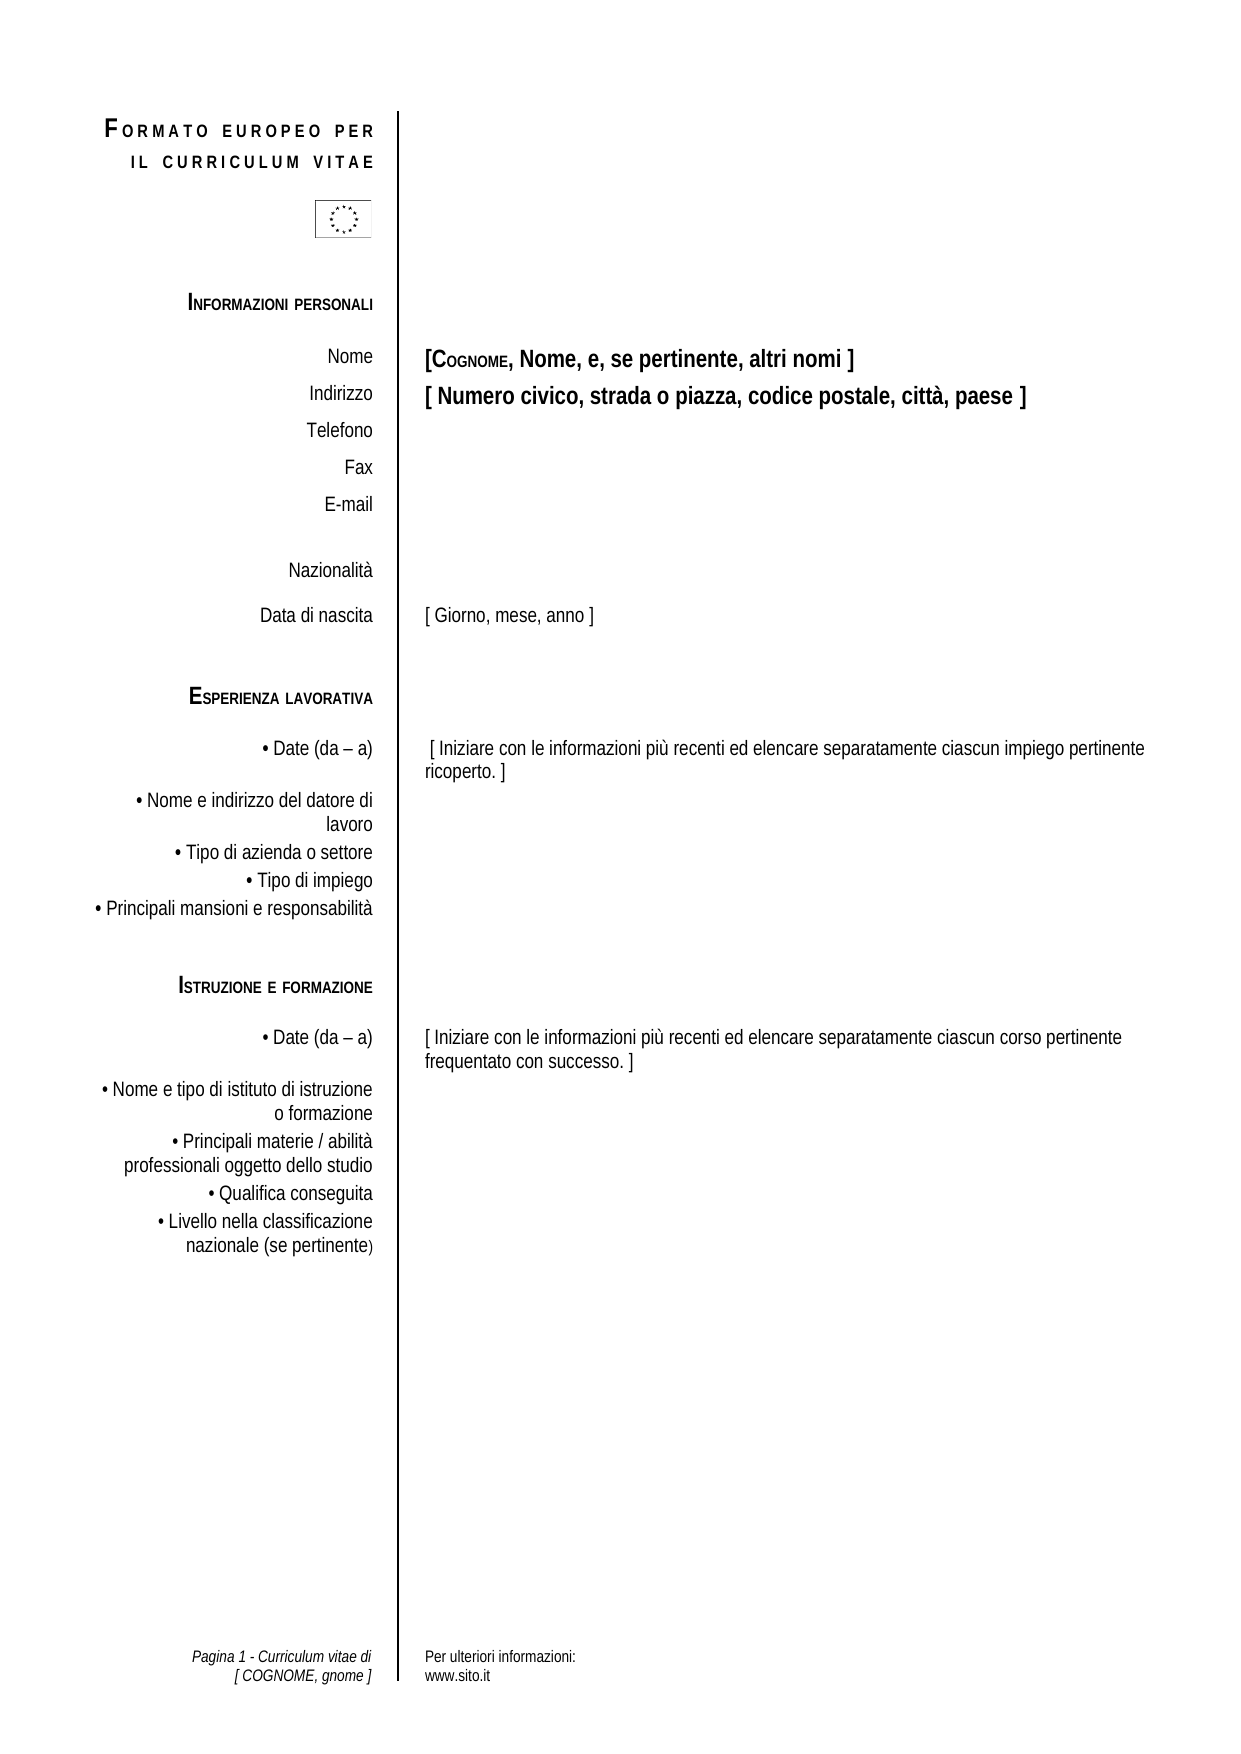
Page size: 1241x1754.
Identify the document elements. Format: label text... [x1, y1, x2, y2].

table_header [399, 340, 413, 377]
table_cell E-mail [78, 488, 384, 525]
table_cell [384, 451, 397, 488]
table_cell [399, 377, 413, 414]
table_header [ Iniziare con le informazioni più recenti ed elencare separatamente ciascun corso pertinente frequentato con successo. ] [414, 1023, 1167, 1074]
table_cell [384, 414, 397, 451]
table_cell [399, 838, 413, 866]
table_cell • Principali mansioni e responsabilità [78, 894, 384, 922]
table_header Nome [78, 340, 384, 377]
table_header [399, 556, 413, 584]
table_cell • Nome e indirizzo del datore di lavoro [78, 786, 384, 838]
table_cell [414, 1127, 1167, 1179]
table_cell [414, 451, 1167, 488]
table_header Data di nascita [78, 601, 384, 629]
table_cell • Qualifica conseguita [78, 1179, 384, 1207]
table_cell • Tipo di azienda o settore [78, 838, 384, 866]
table_cell [ Numero civico, strada o piazza, codice postale, città, paese ] [414, 377, 1167, 414]
table_header Istruzione e formazione [78, 970, 384, 998]
table_header [414, 556, 1167, 584]
table_cell [384, 1179, 397, 1207]
table_cell [414, 894, 1167, 922]
table_header [384, 1023, 397, 1074]
table_header • Date (da – a) [78, 1023, 384, 1074]
table_header [384, 556, 397, 584]
table_header [399, 1023, 413, 1074]
picture [315, 200, 372, 238]
table_cell [399, 451, 413, 488]
table_cell [399, 1127, 413, 1179]
table_cell • Principali materie / abilità professionali oggetto dello studio [78, 1127, 384, 1179]
table_cell [399, 414, 413, 451]
table_cell [399, 894, 413, 922]
table_cell [414, 1179, 1167, 1207]
table_cell Fax [78, 451, 384, 488]
table_header [384, 734, 397, 786]
table_header Nazionalità [78, 556, 384, 584]
table_cell [414, 414, 1167, 451]
table_cell [414, 786, 1167, 838]
table_cell [384, 1127, 397, 1179]
table_cell [384, 1075, 397, 1127]
table_cell [399, 488, 413, 525]
table_cell [399, 1207, 413, 1259]
table_cell [414, 488, 1167, 525]
table_cell [384, 838, 397, 866]
table_header [399, 601, 413, 629]
table_header [ Iniziare con le informazioni più recenti ed elencare separatamente ciascun impiego pertinente ricoperto. ] [414, 734, 1167, 786]
table_header Informazioni personali [78, 287, 384, 316]
table_header [399, 734, 413, 786]
table_header [Cognome, Nome, e, se pertinente, altri nomi ] [414, 340, 1167, 377]
table_cell [384, 786, 397, 838]
table_cell Indirizzo [78, 377, 384, 414]
table_cell [384, 894, 397, 922]
table_cell [384, 866, 397, 894]
table_cell Telefono [78, 414, 384, 451]
table_cell • Tipo di impiego [78, 866, 384, 894]
table_cell [384, 1207, 397, 1259]
table_header Formato europeo per il curriculum vitae [78, 113, 384, 239]
table_cell [414, 1207, 1167, 1259]
table_cell • Livello nella classificazione nazionale (se pertinente) [78, 1207, 384, 1259]
table_cell [414, 1075, 1167, 1127]
table_cell [399, 866, 413, 894]
table_cell [384, 377, 397, 414]
table_cell [414, 866, 1167, 894]
table_header • Date (da – a) [78, 734, 384, 786]
table_header [ Giorno, mese, anno ] [414, 601, 1167, 629]
table_header [384, 601, 397, 629]
table_cell [384, 488, 397, 525]
table_cell [399, 1179, 413, 1207]
table_header [384, 340, 397, 377]
table_cell • Nome e tipo di istituto di istruzione o formazione [78, 1075, 384, 1127]
table_cell [414, 838, 1167, 866]
table_cell [399, 1075, 413, 1127]
table_header Esperienza lavorativa [78, 681, 384, 709]
table_cell [399, 786, 413, 838]
